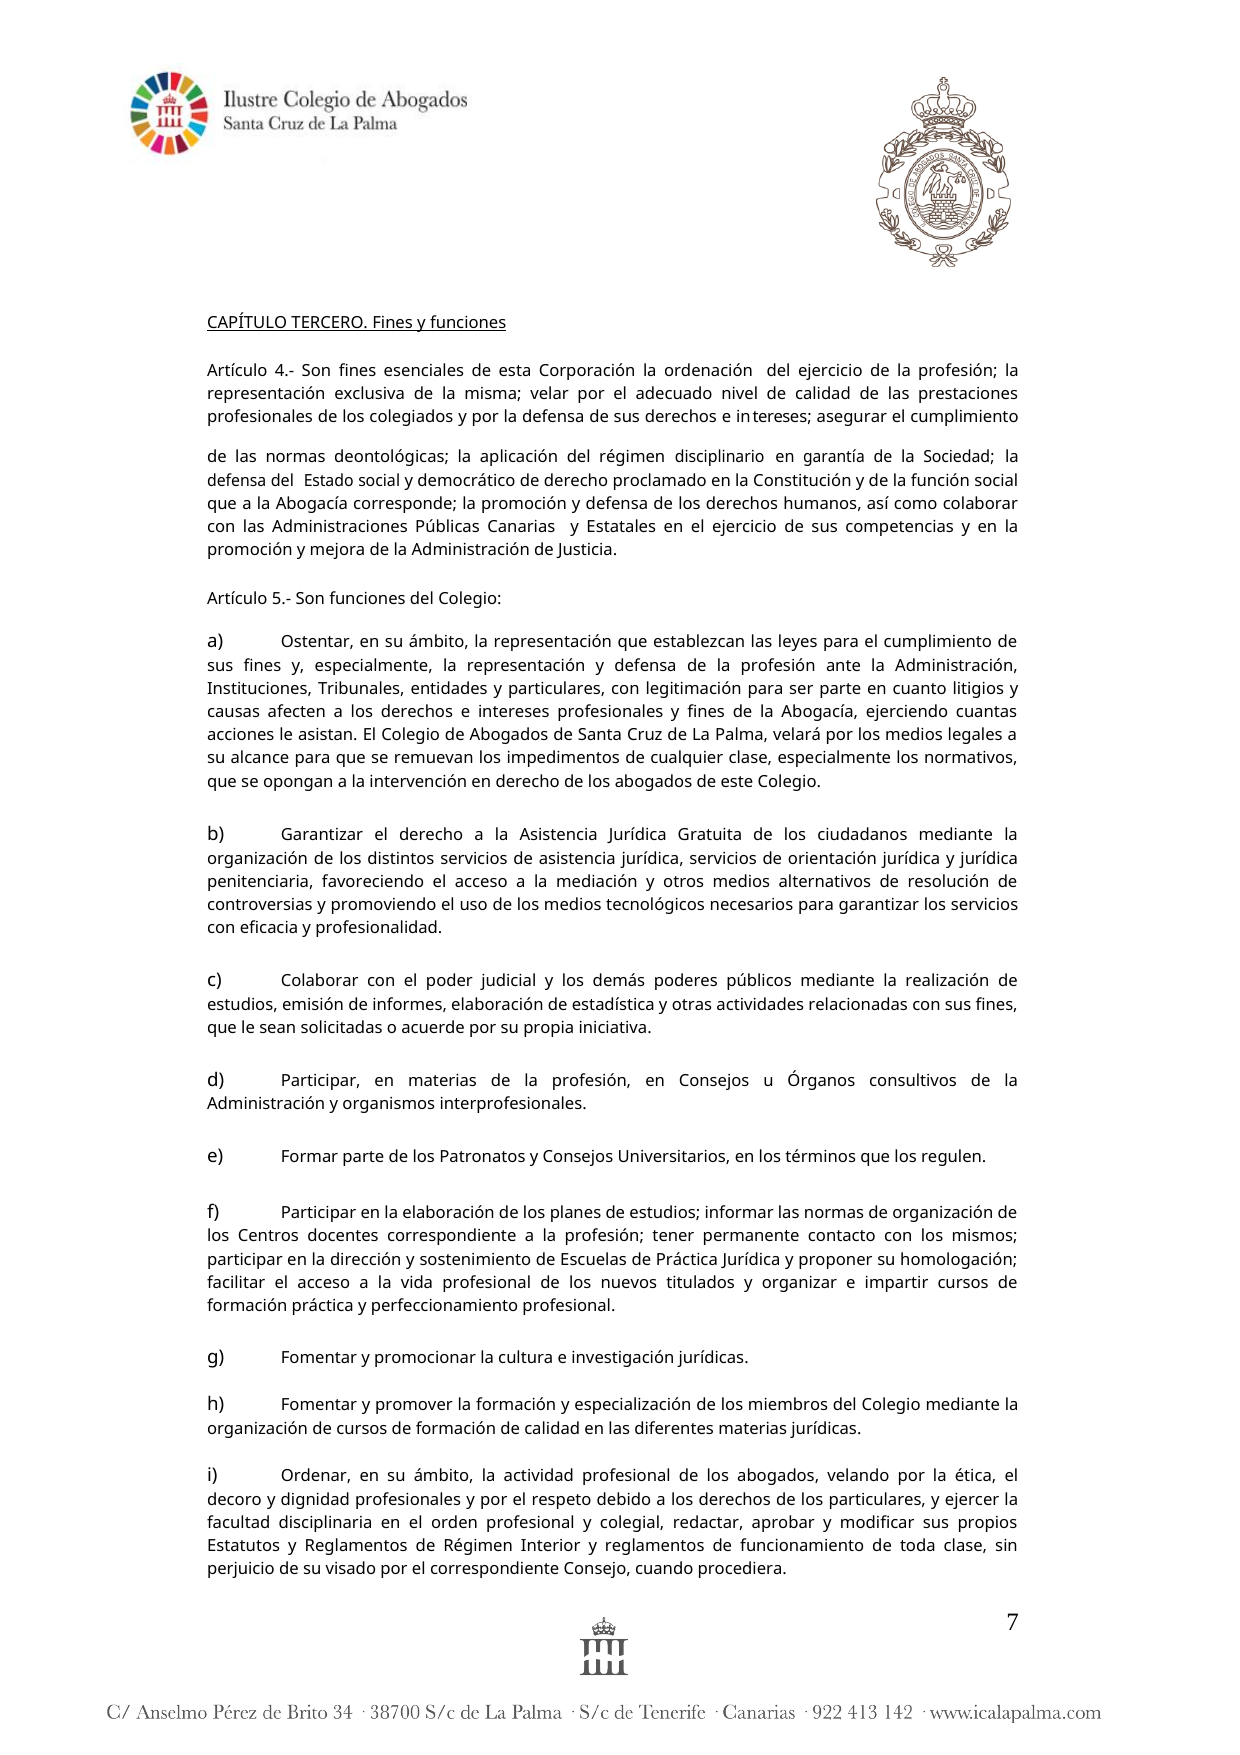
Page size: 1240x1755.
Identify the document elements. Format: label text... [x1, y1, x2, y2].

list Colaborar con el poder judicial y los demás poderes públicos mediante la realización de estudios, emisión de informes, elaboración de estadística y otras actividades relacionadas con sus fines, que le sean solicitadas o acuerde por su propia iniciativa. [207, 966, 1019, 1038]
list Participar en la elaboración de los planes de estudios; informar las normas de organización de los Centros docentes correspondiente a la profesión; tener permanente contacto con los mismos; participar en la dirección y sostenimiento de Escuelas de Práctica Jurídica y proponer su homologación; facilitar el acceso a la vida profesional de los nuevos titulados y organizar e impartir cursos de formación práctica y perfeccionamiento profesional. [207, 1198, 1019, 1316]
text Artículo 4.- Son fines esenciales de esta Corporación la ordenación del ejercicio de la profesión; la representación exclusiva de la misma; velar por el adecuado nivel de calidad de las prestaciones profesionales de los colegiados y por la defensa de sus derechos e intereses; asegurar el cumplimiento de las normas deontológicas; la aplicación del régimen disciplinario en garantía de la Sociedad; la defensa del Estado social y democrático de derecho proclamado en la Constitución y de la función social que a la Abogacía corresponde; la promoción y defensa de los derechos humanos, así como colaborar con las Administraciones Públicas Canarias y Estatales en el ejercicio de sus competencias y en la promoción y mejora de la Administración de Justicia. [207, 358, 1019, 560]
list Fomentar y promover la formación y especialización de los miembros del Colegio mediante la organización de cursos de formación de calidad en las diferentes materias jurídicas. [207, 1391, 1019, 1439]
list Garantizar el derecho a la Asistencia Jurídica Gratuita de los ciudadanos mediante la organización de los distintos servicios de asistencia jurídica, servicios de orientación jurídica y jurídica penitenciaria, favoreciendo el acceso a la mediación y otros medios alternativos de resolución de controversias y promoviendo el uso de los medios tecnológicos necesarios para garantizar los servicios con eficacia y profesionalidad. [207, 821, 1019, 939]
list Ordenar, en su ámbito, la actividad profesional de los abogados, velando por la ética, el decoro y dignidad profesionales y por el respeto debido a los derechos de los particulares, y ejercer la facultad disciplinaria en el orden profesional y colegial, redactar, aprobar y modificar sus propios Estatutos y Reglamentos de Régimen Interior y reglamentos de funcionamiento de toda clase, sin perjuicio de su visado por el correspondiente Consejo, cuando procediera. [207, 1461, 1019, 1579]
text Artículo 5.- Son funciones del Colegio: [207, 587, 1019, 609]
list Ostentar, en su ámbito, la representación que establezcan las leyes para el cumplimiento de sus fines y, especialmente, la representación y defensa de la profesión ante la Administración, Instituciones, Tribunales, entidades y particulares, con legitimación para ser parte en cuanto litigios y causas afecten a los derechos e intereses profesionales y fines de la Abogacía, ejerciendo cuantas acciones le asistan. El Colegio de Abogados de Santa Cruz de La Palma, velará por los medios legales a su alcance para que se remuevan los impedimentos de cualquier clase, especialmente los normativos, que se opongan a la intervención en derecho de los abogados de este Colegio. [207, 628, 1019, 792]
list Formar parte de los Patronatos y Consejos Universitarios, en los términos que los regulen. [207, 1142, 1019, 1168]
list Fomentar y promocionar la cultura e investigación jurídicas. [207, 1343, 1019, 1368]
list Participar, en materias de la profesión, en Consejos u Órganos consultivos de la Administración y organismos interprofesionales. [207, 1066, 1019, 1114]
subtitle CAPÍTULO TERCERO. Fines y funciones [207, 311, 1019, 333]
